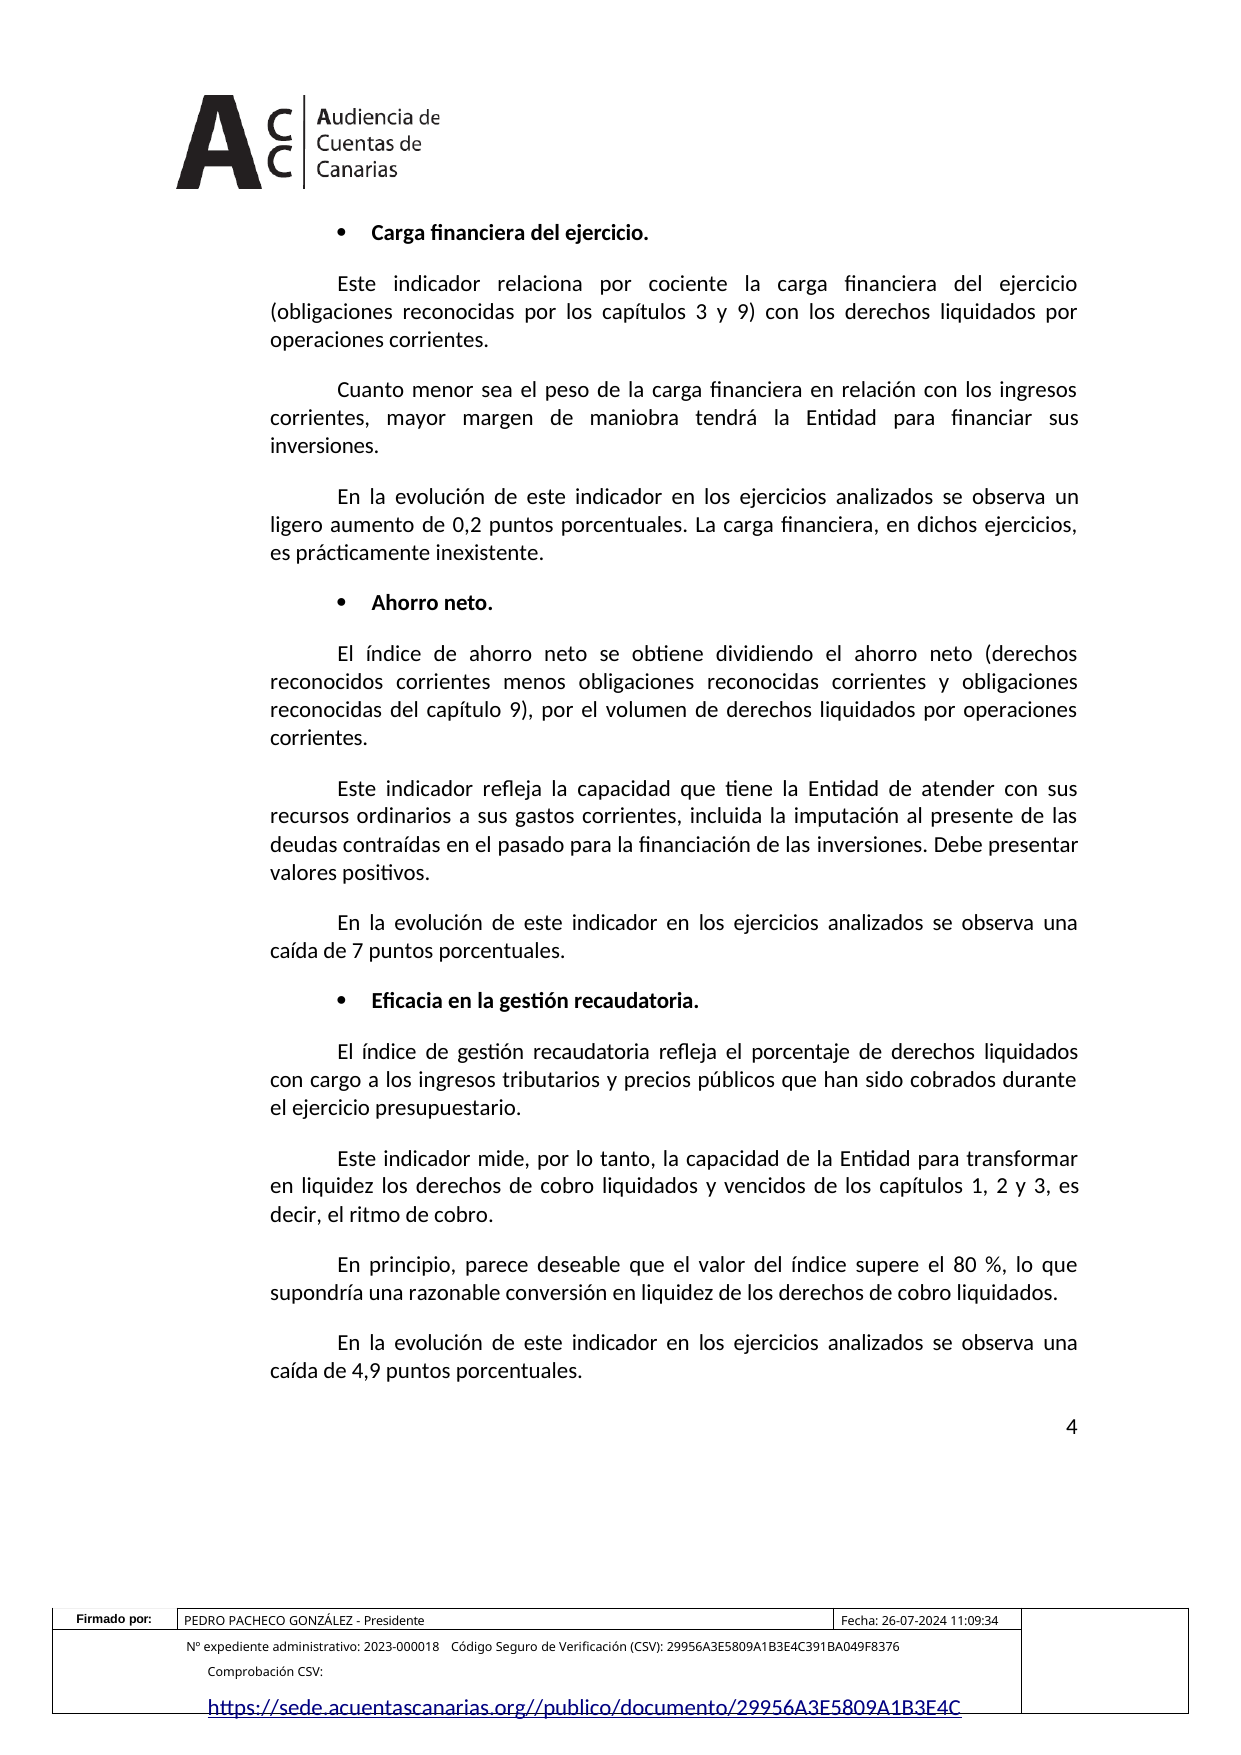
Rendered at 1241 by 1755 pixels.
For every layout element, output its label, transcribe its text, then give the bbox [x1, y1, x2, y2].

list Carga financiera del ejercicio. [337, 218, 1196, 246]
text En la evolución de este indicador en los ejercicios analizados se observa una caída de 7 puntos porcentuales. [270, 908, 1079, 964]
text El índice de ahorro neto se obtiene dividiendo el ahorro neto (derechos reconocidos corrientes menos obligaciones reconocidas corrientes y obligaciones reconocidas del capítulo 9), por el volumen de derechos liquidados por operaciones corrientes. [270, 639, 1079, 751]
list Eficacia en la gestión recaudatoria. [337, 986, 1196, 1014]
text Este indicador relaciona por cociente la carga financiera del ejercicio (obligaciones reconocidas por los capítulos 3 y 9) con los derechos liquidados por operaciones corrientes. [270, 269, 1079, 353]
text 4 [44, 1412, 1078, 1440]
text En principio, parece deseable que el valor del índice supere el 80 %, lo que supondría una razonable conversión en liquidez de los derechos de cobro liquidados. [270, 1250, 1079, 1306]
text En la evolución de este indicador en los ejercicios analizados se observa una caída de 4,9 puntos porcentuales. [270, 1328, 1079, 1384]
text Este indicador refleja la capacidad que tiene la Entidad de atender con sus recursos ordinarios a sus gastos corrientes, incluida la imputación al presente de las deudas contraídas en el pasado para la financiación de las inversiones. Debe presentar valores positivos. [270, 774, 1079, 886]
text El índice de gestión recaudatoria refleja el porcentaje de derechos liquidados con cargo a los ingresos tributarios y precios públicos que han sido cobrados durante el ejercicio presupuestario. [270, 1037, 1079, 1121]
text En la evolución de este indicador en los ejercicios analizados se observa un ligero aumento de 0,2 puntos porcentuales. La carga financiera, en dichos ejercicios, es prácticamente inexistente. [270, 482, 1079, 566]
list Ahorro neto. [337, 588, 1196, 616]
text Este indicador mide, por lo tanto, la capacidad de la Entidad para transformar en liquidez los derechos de cobro liquidados y vencidos de los capítulos 1, 2 y 3, es decir, el ritmo de cobro. [270, 1144, 1079, 1228]
text Cuanto menor sea el peso de la carga financiera en relación con los ingresos corrientes, mayor margen de maniobra tendrá la Entidad para financiar sus inversiones. [270, 376, 1079, 459]
